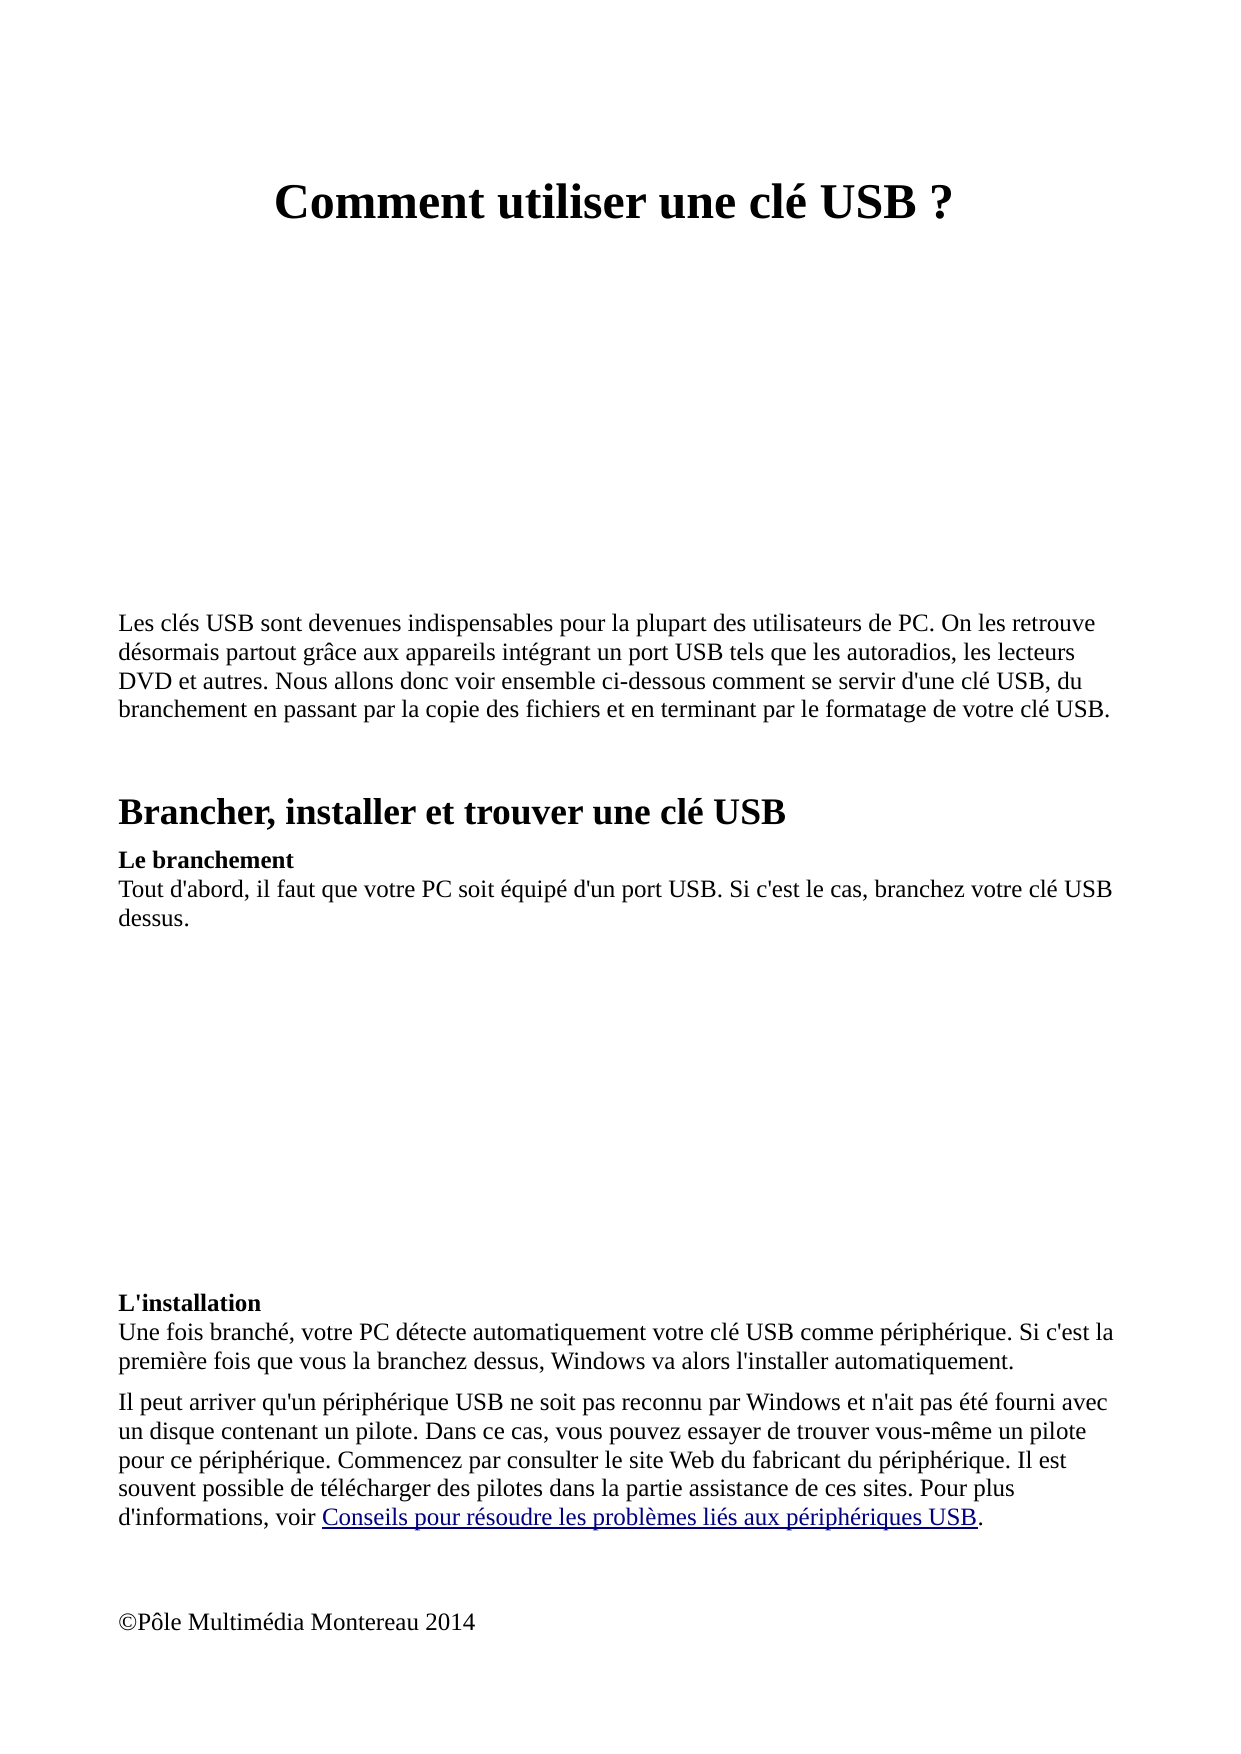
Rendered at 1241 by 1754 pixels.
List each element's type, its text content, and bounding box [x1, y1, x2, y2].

text Le branchement Tout d'abord, il faut que votre PC soit équipé d'un port USB. Si c'est le cas, branchez votre clé USB dessus. [118, 845, 1122, 931]
subtitle Comment utiliser une clé USB ? [118, 172, 1122, 229]
text Les clés USB sont devenues indispensables pour la plupart des utilisateurs de PC. On les retrouve désormais partout grâce aux appareils intégrant un port USB tels que les autoradios, les lecteurs DVD et autres. Nous allons donc voir ensemble ci-dessous comment se servir d'une clé USB, du branchement en passant par la copie des fichiers et en terminant par le formatage de votre clé USB. [118, 608, 1122, 723]
text Il peut arriver qu'un périphérique USB ne soit pas reconnu par Windows et n'ait pas été fourni avec un disque contenant un pilote. Dans ce cas, vous pouvez essayer de trouver vous-même un pilote pour ce périphérique. Commencez par consulter le site Web du fabricant du périphérique. Il est souvent possible de télécharger des pilotes dans la partie assistance de ces sites. Pour plus d'informations, voir Conseils pour résoudre les problèmes liés aux périphériques USB. [118, 1387, 1122, 1531]
subtitle Brancher, installer et trouver une clé USB [118, 789, 1122, 833]
text [118, 1543, 1122, 1572]
text L'installation Une fois branché, votre PC détecte automatiquement votre clé USB comme périphérique. Si c'est la première fois que vous la branchez dessus, Windows va alors l'installer automatiquement. [118, 944, 1122, 1375]
